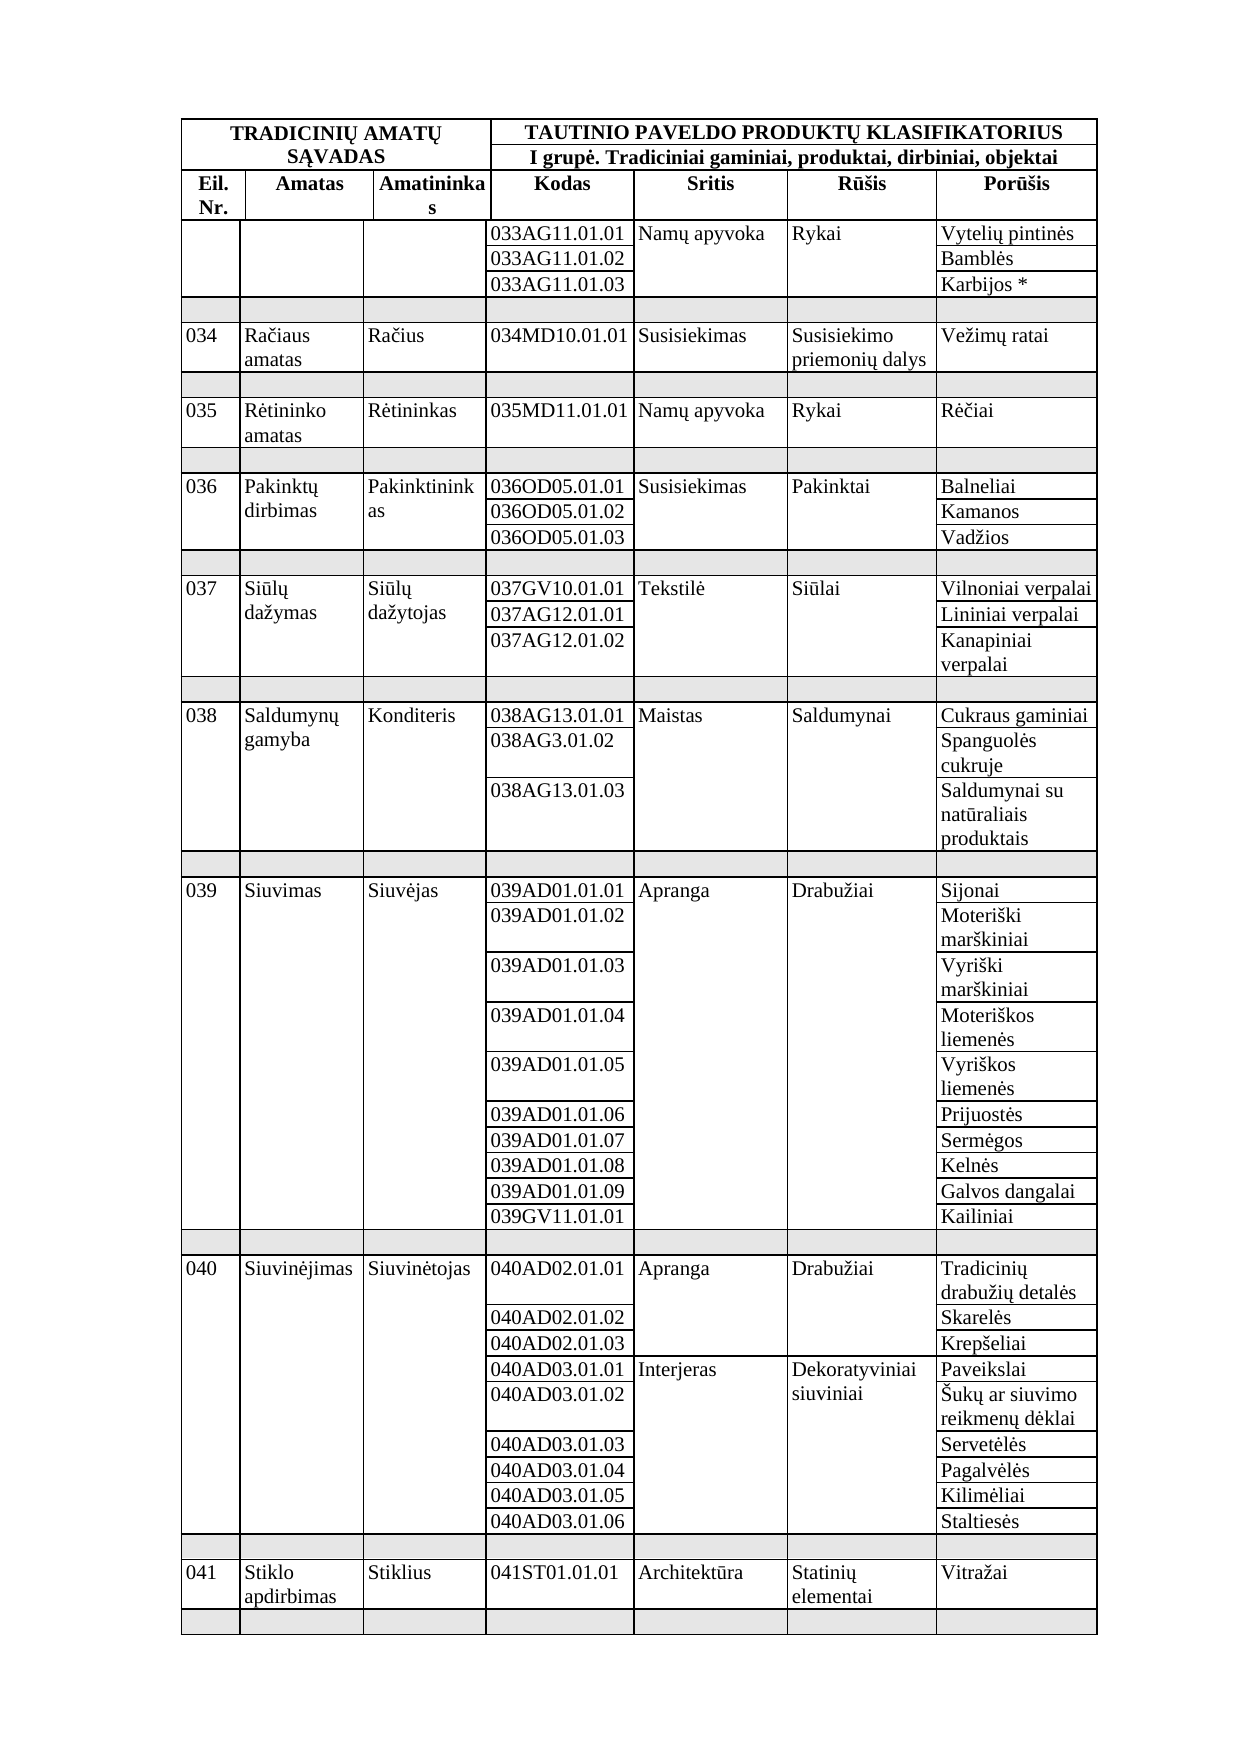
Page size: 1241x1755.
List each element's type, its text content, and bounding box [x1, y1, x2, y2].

table_cell 039AD01.01.05 [487, 1052, 633, 1100]
table_cell Statinių elementai [788, 1560, 936, 1608]
table_cell Siūlai [788, 576, 936, 676]
table_cell 033AG11.01.01 [487, 221, 633, 245]
table_cell Siuvinėtojas [364, 1256, 485, 1533]
table_cell [635, 1230, 787, 1254]
table_cell Saldumynų gamyba [241, 703, 363, 850]
table_cell 039AD01.01.04 [487, 1003, 633, 1051]
table_cell Apranga [635, 878, 787, 1228]
table_cell [487, 852, 633, 876]
table_cell Vyriškos liemenės [937, 1052, 1096, 1100]
table_cell Staltiesės [937, 1509, 1096, 1533]
table_cell 035 [182, 398, 239, 447]
table_cell Kailiniai [937, 1205, 1096, 1228]
table_cell Apranga [635, 1256, 787, 1355]
table_cell 036 [182, 474, 239, 549]
table_cell Pakinktai [788, 474, 936, 549]
table_cell [635, 1610, 787, 1634]
table_cell Skarelės [937, 1305, 1096, 1329]
table_cell Sermėgos [937, 1128, 1096, 1152]
table_cell Amatas [246, 171, 373, 219]
table_cell Tradicinių drabužių detalės [937, 1256, 1096, 1304]
table_cell [182, 1230, 239, 1254]
table_cell [635, 448, 787, 472]
table_cell Paveikslai [937, 1357, 1096, 1381]
table_cell [364, 551, 485, 575]
table_cell Drabužiai [788, 878, 936, 1228]
table_cell 041ST01.01.01 [487, 1560, 633, 1608]
table_cell [487, 1535, 633, 1558]
table_cell 040AD02.01.03 [487, 1331, 633, 1355]
table_cell [487, 373, 633, 397]
table_cell Porūšis [937, 171, 1096, 219]
table_cell [635, 373, 787, 397]
table_cell [788, 1535, 936, 1558]
table_cell Servetėlės [937, 1432, 1096, 1456]
table_cell Eil. Nr. [182, 171, 245, 219]
table_cell [487, 677, 633, 701]
table_cell [788, 298, 936, 322]
table_cell Namų apyvoka [635, 221, 787, 296]
table_cell Krepšeliai [937, 1331, 1096, 1355]
table_cell [182, 373, 239, 397]
table_cell Prijuostės [937, 1102, 1096, 1126]
table_cell [241, 221, 363, 296]
table_cell [182, 298, 239, 322]
table_cell Tekstilė [635, 576, 787, 676]
table_cell 041 [182, 1560, 239, 1608]
table_cell Siuvėjas [364, 878, 485, 1228]
table_cell [937, 1535, 1096, 1558]
table_cell [937, 298, 1096, 322]
table_cell Namų apyvoka [635, 398, 787, 447]
table_cell 033AG11.01.03 [487, 272, 633, 296]
table_cell 039AD01.01.01 [487, 878, 633, 902]
table_cell Susisiekimas [635, 323, 787, 371]
table_cell 036OD05.01.03 [487, 525, 633, 549]
table_cell Pagalvėlės [937, 1458, 1096, 1482]
table_cell [937, 551, 1096, 575]
table_cell 040AD03.01.02 [487, 1382, 633, 1430]
table_cell 034MD10.01.01 [487, 323, 633, 371]
table_cell [635, 298, 787, 322]
table_cell 039AD01.01.08 [487, 1153, 633, 1177]
table_cell Dekoratyviniai siuviniai [788, 1357, 936, 1533]
table_cell [241, 551, 363, 575]
table_cell 040AD03.01.03 [487, 1432, 633, 1456]
table_cell [364, 221, 485, 296]
table_cell [487, 448, 633, 472]
table_cell Siūlų dažytojas [364, 576, 485, 676]
table_cell Moteriški marškiniai [937, 903, 1096, 951]
table_cell [241, 1535, 363, 1558]
table_cell [788, 551, 936, 575]
table_cell [182, 1610, 239, 1634]
table_cell Pakinktų dirbimas [241, 474, 363, 549]
table_cell Sijonai [937, 878, 1096, 902]
table_cell 039AD01.01.02 [487, 903, 633, 951]
table_cell Architektūra [635, 1560, 787, 1608]
table_cell Maistas [635, 703, 787, 850]
table_cell [241, 298, 363, 322]
table_cell [788, 852, 936, 876]
table_cell [788, 1230, 936, 1254]
table_cell Galvos dangalai [937, 1179, 1096, 1203]
table_cell Kilimėliai [937, 1483, 1096, 1507]
table_cell [788, 677, 936, 701]
table_cell 040 [182, 1256, 239, 1533]
table_cell Bamblės [937, 246, 1096, 270]
table_cell 035MD11.01.01 [487, 398, 633, 447]
table_cell [241, 1230, 363, 1254]
table_cell 038 [182, 703, 239, 850]
table_cell Sritis [635, 171, 787, 219]
table_cell Rykai [788, 221, 936, 296]
table_cell [937, 852, 1096, 876]
table_cell 038AG13.01.01 [487, 703, 633, 727]
table_cell Lininiai verpalai [937, 602, 1096, 626]
table_cell [182, 221, 239, 296]
table_cell Interjeras [635, 1357, 787, 1533]
table_cell 039 [182, 878, 239, 1228]
table_cell [788, 448, 936, 472]
table_cell [364, 1230, 485, 1254]
table_cell Susisiekimo priemonių dalys [788, 323, 936, 371]
table_cell 039AD01.01.03 [487, 953, 633, 1001]
table_cell 039AD01.01.09 [487, 1179, 633, 1203]
table_cell [364, 298, 485, 322]
table_cell Račiaus amatas [241, 323, 363, 371]
table_cell 040AD03.01.01 [487, 1357, 633, 1381]
table_cell 037AG12.01.02 [487, 628, 633, 676]
table_cell 036OD05.01.01 [487, 474, 633, 498]
table_cell Račius [364, 323, 485, 371]
table_cell Rykai [788, 398, 936, 447]
table_cell I grupė. Tradiciniai gaminiai, produktai, dirbiniai, objektai [492, 145, 1096, 169]
table_cell 039GV11.01.01 [487, 1205, 633, 1228]
table_cell Amatininkas [374, 171, 490, 219]
table_cell Susisiekimas [635, 474, 787, 549]
table_cell 039AD01.01.06 [487, 1102, 633, 1126]
table_cell Karbijos * [937, 272, 1096, 296]
table_cell [487, 551, 633, 575]
table_cell [364, 1535, 485, 1558]
table_cell Siūlų dažymas [241, 576, 363, 676]
table_cell [241, 677, 363, 701]
table_cell Siuvimas [241, 878, 363, 1228]
table_cell [182, 1535, 239, 1558]
table_header TAUTINIO PAVELDO PRODUKTŲ KLASIFIKATORIUS [492, 120, 1096, 144]
table_cell [364, 1610, 485, 1634]
table_cell Moteriškos liemenės [937, 1003, 1096, 1051]
table_cell Rūšis [788, 171, 936, 219]
table_cell [635, 551, 787, 575]
table_cell [937, 1610, 1096, 1634]
table_cell [788, 373, 936, 397]
table_cell Vežimų ratai [937, 323, 1096, 371]
table_cell Drabužiai [788, 1256, 936, 1355]
table_cell [182, 677, 239, 701]
table_cell [241, 1610, 363, 1634]
table_cell [182, 852, 239, 876]
table_cell 038AG3.01.02 [487, 728, 633, 777]
table_cell [937, 448, 1096, 472]
table_cell [937, 373, 1096, 397]
table_cell 036OD05.01.02 [487, 500, 633, 523]
table_cell [635, 852, 787, 876]
table_cell Spanguolės cukruje [937, 728, 1096, 777]
table_cell [937, 1230, 1096, 1254]
table_cell Saldumynai su natūraliais produktais [937, 778, 1096, 850]
table_cell [364, 677, 485, 701]
table_cell [487, 1230, 633, 1254]
table_cell Kodas [492, 171, 633, 219]
table_cell Kelnės [937, 1153, 1096, 1177]
table_cell [241, 373, 363, 397]
table_cell Rėtininko amatas [241, 398, 363, 447]
table_cell Vyriški marškiniai [937, 953, 1096, 1001]
table_cell Saldumynai [788, 703, 936, 850]
table_cell Vilnoniai verpalai [937, 576, 1096, 600]
table_cell [635, 1535, 787, 1558]
table_cell [364, 852, 485, 876]
table_cell 039AD01.01.07 [487, 1128, 633, 1152]
table_cell [487, 298, 633, 322]
table_cell 037AG12.01.01 [487, 602, 633, 626]
table_cell Stiklo apdirbimas [241, 1560, 363, 1608]
table_cell [364, 373, 485, 397]
table_cell 040AD03.01.06 [487, 1509, 633, 1533]
table_cell Rėtininkas [364, 398, 485, 447]
table_cell Cukraus gaminiai [937, 703, 1096, 727]
table_cell Konditeris [364, 703, 485, 850]
table_cell Šukų ar siuvimo reikmenų dėklai [937, 1382, 1096, 1430]
table_cell [241, 852, 363, 876]
table_cell [182, 448, 239, 472]
table_cell [788, 1610, 936, 1634]
table_cell [241, 448, 363, 472]
table_cell Kamanos [937, 500, 1096, 523]
table_cell 033AG11.01.02 [487, 246, 633, 270]
table_cell 040AD02.01.01 [487, 1256, 633, 1304]
table_cell [364, 448, 485, 472]
table_cell 040AD02.01.02 [487, 1305, 633, 1329]
table_cell Vytelių pintinės [937, 221, 1096, 245]
table_cell 040AD03.01.05 [487, 1483, 633, 1507]
table_cell [635, 677, 787, 701]
table_cell 038AG13.01.03 [487, 778, 633, 850]
table_cell 037GV10.01.01 [487, 576, 633, 600]
table_cell 037 [182, 576, 239, 676]
table_cell Vadžios [937, 525, 1096, 549]
table_cell Stiklius [364, 1560, 485, 1608]
table_cell [182, 551, 239, 575]
table_cell [487, 1610, 633, 1634]
table_cell Rėčiai [937, 398, 1096, 447]
table_cell Balneliai [937, 474, 1096, 498]
table_cell Pakinktininkas [364, 474, 485, 549]
table_header TRADICINIŲ AMATŲ SĄVADAS [182, 120, 490, 169]
table_cell [937, 677, 1096, 701]
table_cell 034 [182, 323, 239, 371]
table_cell 040AD03.01.04 [487, 1458, 633, 1482]
table_cell Vitražai [937, 1560, 1096, 1608]
table_cell Kanapiniai verpalai [937, 628, 1096, 676]
table_cell Siuvinėjimas [241, 1256, 363, 1533]
